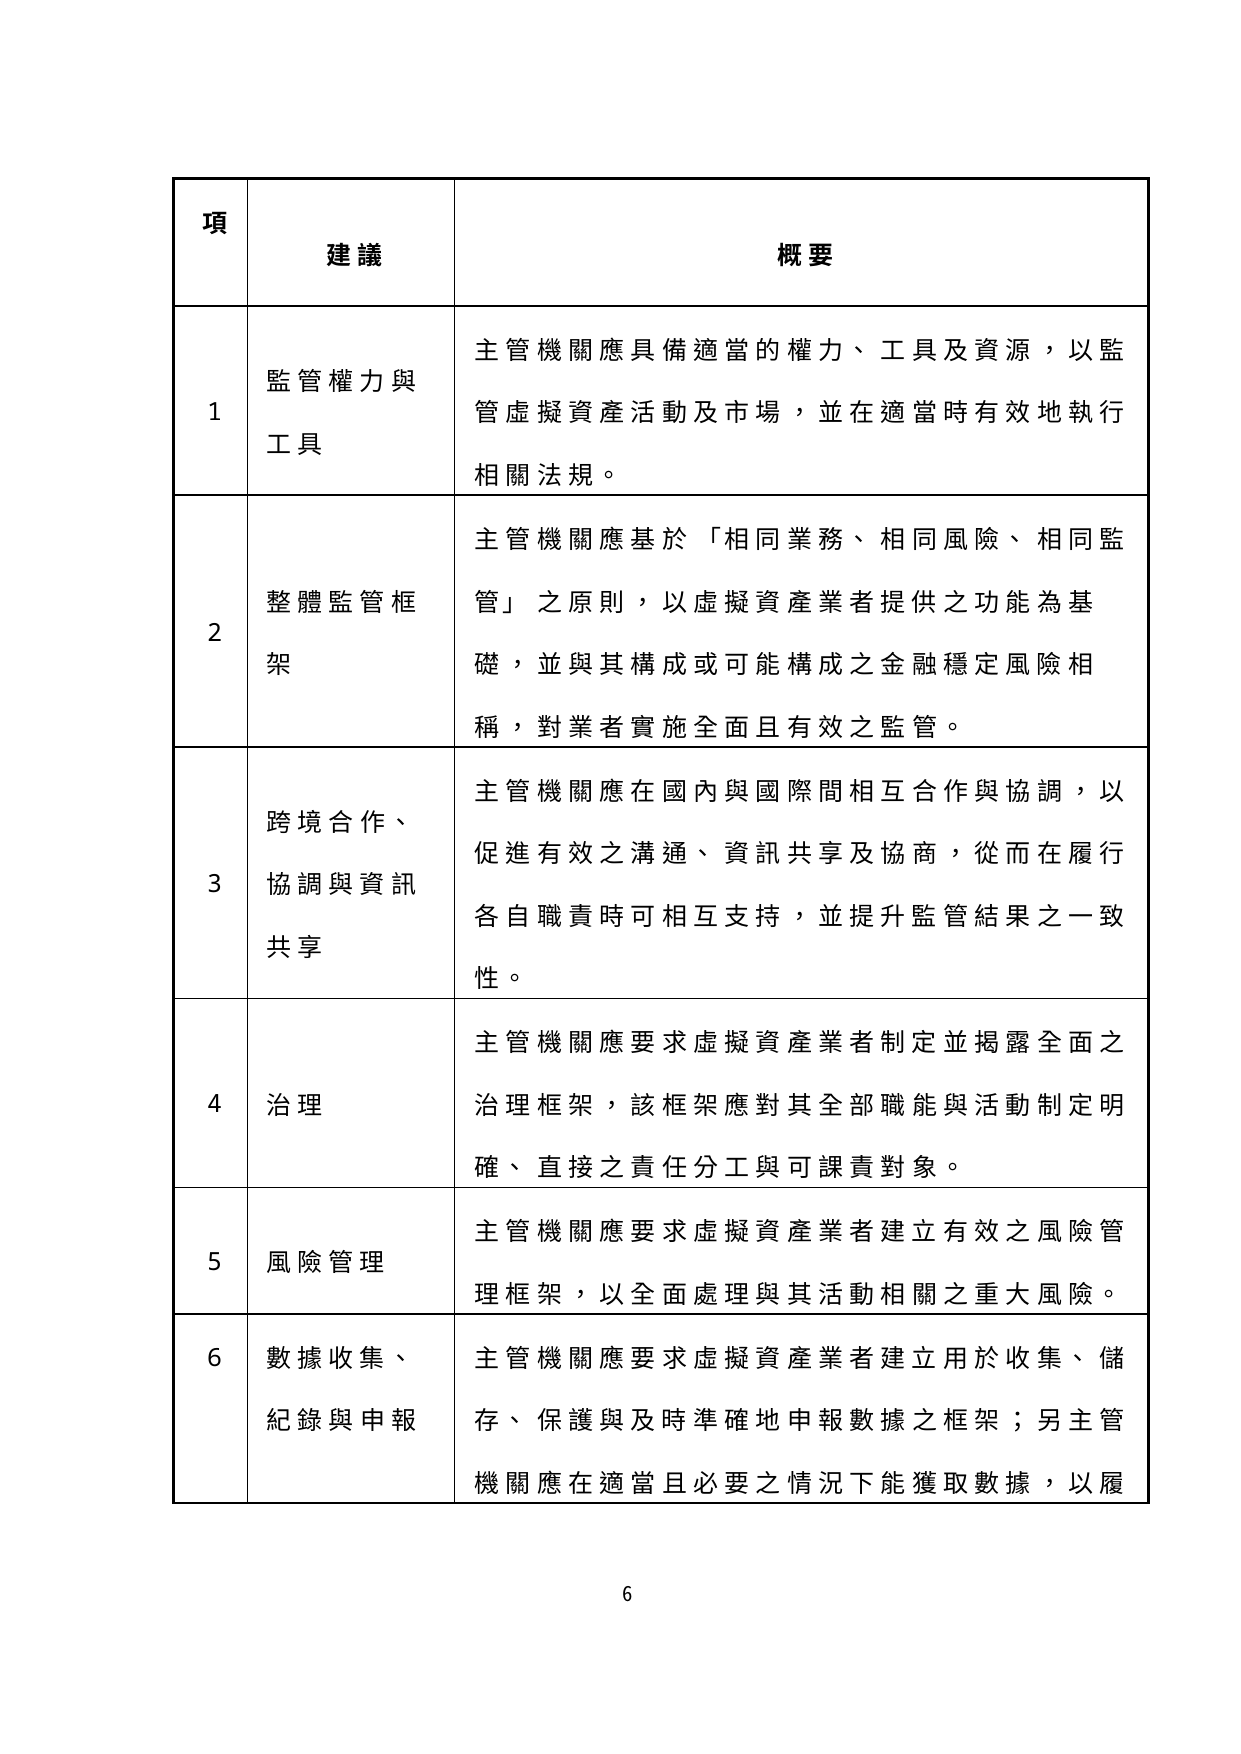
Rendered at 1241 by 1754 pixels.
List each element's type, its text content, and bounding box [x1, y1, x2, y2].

table_cell 6 [175, 1315, 247, 1502]
table_cell 3 [175, 748, 247, 997]
table_cell 監管權力與工具 [248, 307, 454, 494]
table_cell 主管機關應要求虛擬資產業者制定並揭露全面之治理框架，該框架應對其全部職能與活動制定明確、直接之責任分工與可課責對象。 [455, 999, 1147, 1187]
table_cell 主管機關應要求虛擬資產業者建立用於收集、儲存、保護與及時準確地申報數據之框架；另主管機關應在適當且必要之情況下能獲取數據，以履 [455, 1315, 1147, 1502]
table_cell 主管機關應要求虛擬資產業者建立有效之風險管理框架，以全面處理與其活動相關之重大風險。 [455, 1188, 1147, 1313]
table_cell 風險管理 [248, 1188, 454, 1313]
table_cell 5 [175, 1188, 247, 1313]
table_cell 治理 [248, 999, 454, 1187]
table_cell 主管機關應具備適當的權力、工具及資源，以監管虛擬資產活動及市場，並在適當時有效地執行相關法規。 [455, 307, 1147, 494]
table_cell 1 [175, 307, 247, 494]
table_cell 4 [175, 999, 247, 1187]
table_cell 跨境合作、協調與資訊共享 [248, 748, 454, 997]
table_header 項次 [175, 180, 247, 305]
table_cell 2 [175, 496, 247, 746]
table_cell 數據收集、紀錄與申報 [248, 1315, 454, 1502]
table_cell 主管機關應基於「相同業務、相同風險、相同監管」之原則，以虛擬資產業者提供之功能為基礎，並與其構成或可能構成之金融穩定風險相稱，對業者實施全面且有效之監管。 [455, 496, 1147, 746]
table_header 建議 [248, 180, 454, 305]
table_cell 主管機關應在國內與國際間相互合作與協調，以促進有效之溝通、資訊共享及協商，從而在履行各自職責時可相互支持，並提升監管結果之一致性。 [455, 748, 1147, 997]
table_cell 整體監管框架 [248, 496, 454, 746]
table_header 概要 [455, 180, 1147, 305]
